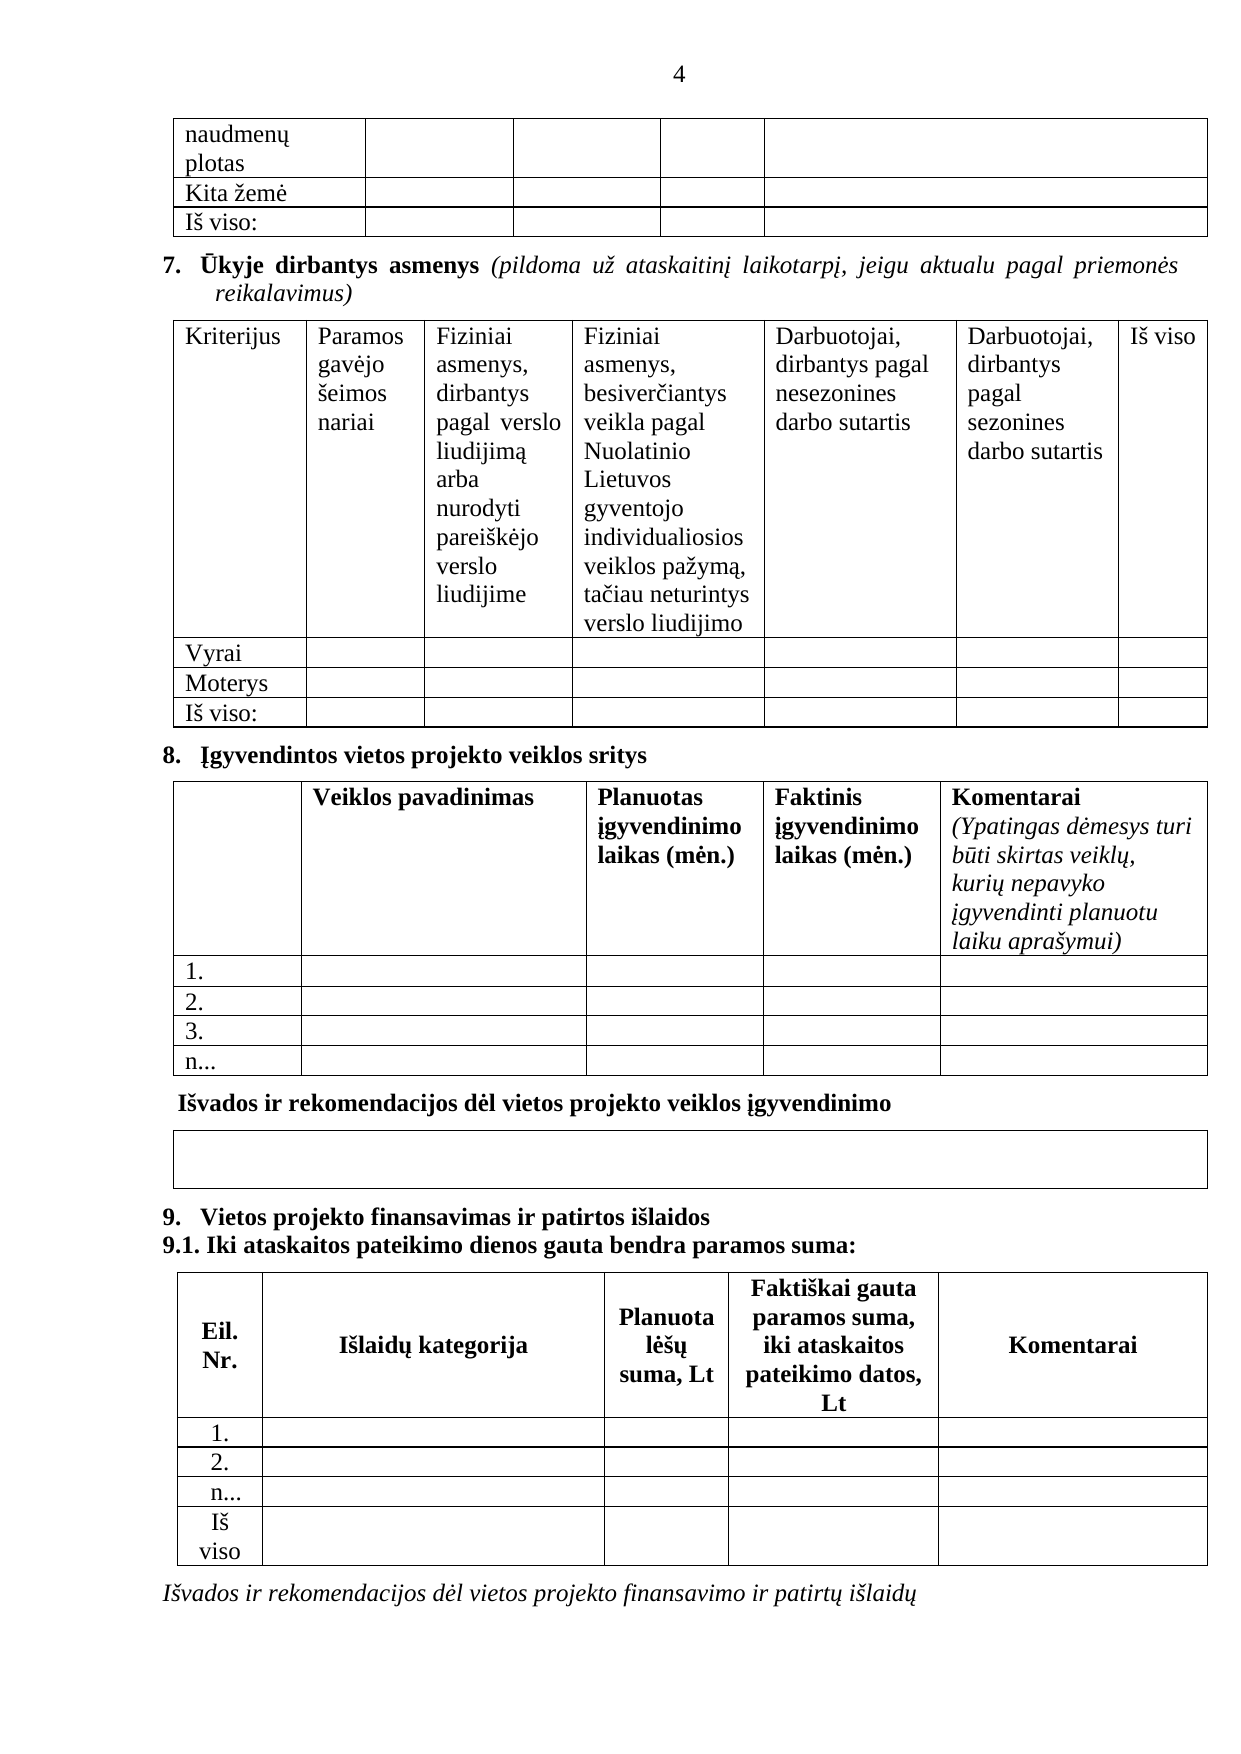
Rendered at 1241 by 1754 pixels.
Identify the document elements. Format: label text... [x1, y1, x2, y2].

table_header Fiziniai asmenys, besiverčiantys veikla pagal Nuolatinio Lietuvos gyventojo individualiosios veiklos pažymą, tačiau neturintys verslo liudijimo [573, 321, 764, 637]
table_header Komentarai (Ypatingas dėmesys turi būti skirtas veiklų, kurių nepavyko įgyvendinti planuotu laiku aprašymui) [941, 782, 1207, 955]
table_cell [302, 987, 586, 1015]
table_cell Iš viso: [174, 698, 306, 726]
table_cell 1. [178, 1418, 262, 1446]
table_cell Iš viso [178, 1507, 262, 1564]
table_header Kriterijus [174, 321, 306, 637]
table_cell [587, 987, 763, 1015]
table_cell [605, 1448, 728, 1476]
table_cell [587, 1046, 763, 1075]
table_cell [573, 698, 764, 726]
table_header Iš viso [1119, 321, 1207, 637]
table_cell [765, 208, 1207, 236]
table_header Paramos gavėjo šeimos nariai [307, 321, 424, 637]
table_cell [661, 208, 764, 236]
table_cell [307, 638, 424, 667]
table_cell [425, 698, 572, 726]
table_cell [764, 1016, 940, 1045]
table_cell [939, 1507, 1207, 1564]
table_header Fiziniai asmenys, dirbantys pagal verslo liudijimą arba nurodyti pareiškėjo verslo liudijime [425, 321, 572, 637]
table_cell [957, 698, 1118, 726]
table_cell [302, 1046, 586, 1075]
table_header Išlaidų kategorija [263, 1273, 604, 1417]
table_cell n... [174, 1046, 301, 1075]
table_cell 2. [174, 987, 301, 1015]
table_cell Kita žemė [174, 178, 365, 206]
table_cell [941, 987, 1207, 1015]
table_cell Vyrai [174, 638, 306, 667]
table_header Faktiškai gauta paramos suma, iki ataskaitos pateikimo datos, Lt [729, 1273, 938, 1417]
table_cell [1119, 668, 1207, 697]
table_cell [605, 1507, 728, 1564]
list Įgyvendintos vietos projekto veiklos sritys [162, 740, 1181, 769]
table_cell [514, 119, 660, 177]
table_header Planuotas įgyvendinimo laikas (mėn.) [587, 782, 763, 955]
text Išvados ir rekomendacijos dėl vietos projekto finansavimo ir patirtų išlaidų [162, 1578, 1181, 1607]
table_cell [263, 1418, 604, 1446]
table_cell Iš viso: [174, 208, 365, 236]
table_cell [957, 638, 1118, 667]
table_cell [661, 119, 764, 177]
list Vietos projekto finansavimas ir patirtos išlaidos [162, 1202, 1181, 1231]
table_cell [729, 1477, 938, 1506]
table_cell [514, 178, 660, 206]
table_cell [729, 1448, 938, 1476]
table_cell [605, 1418, 728, 1446]
table_cell [1119, 638, 1207, 667]
table_cell [263, 1477, 604, 1506]
table_header [174, 1131, 1207, 1188]
table_cell [302, 1016, 586, 1045]
table_cell [587, 956, 763, 986]
table_cell [307, 668, 424, 697]
table_cell [263, 1507, 604, 1564]
table_header Planuota lėšų suma, Lt [605, 1273, 728, 1417]
table_cell [263, 1448, 604, 1476]
table_cell [765, 119, 1207, 177]
table_header Faktinis įgyvendinimo laikas (mėn.) [764, 782, 940, 955]
table_cell Moterys [174, 668, 306, 697]
table_cell n... [178, 1477, 262, 1506]
table_cell [366, 208, 513, 236]
table_cell [939, 1418, 1207, 1446]
table_cell [729, 1418, 938, 1446]
table_cell [302, 956, 586, 986]
table_cell 3. [174, 1016, 301, 1045]
table_cell [765, 178, 1207, 206]
table_cell [957, 668, 1118, 697]
table_cell [605, 1477, 728, 1506]
table_header Darbuotojai, dirbantys pagal nesezonines darbo sutartis [765, 321, 956, 637]
table_cell [765, 668, 956, 697]
table_cell [366, 119, 513, 177]
table_cell [941, 1016, 1207, 1045]
table_cell [425, 668, 572, 697]
table_header Komentarai [939, 1273, 1207, 1417]
table_cell [587, 1016, 763, 1045]
table_cell [765, 698, 956, 726]
table_cell [307, 698, 424, 726]
list Ūkyje dirbantys asmenys (pildoma už ataskaitinį laikotarpį, jeigu aktualu pagal priemonės reikalavimus) [162, 250, 1181, 307]
table_cell [729, 1507, 938, 1564]
table_cell [939, 1477, 1207, 1506]
table_cell [764, 1046, 940, 1075]
table_cell 1. [174, 956, 301, 986]
table_cell [765, 638, 956, 667]
table_header Veiklos pavadinimas [302, 782, 586, 955]
table_cell [764, 987, 940, 1015]
table_cell [941, 1046, 1207, 1075]
table_cell [1119, 698, 1207, 726]
text 9.1. Iki ataskaitos pateikimo dienos gauta bendra paramos suma: [162, 1231, 1181, 1259]
table_header Darbuotojai, dirbantys pagal sezonines darbo sutartis [957, 321, 1118, 637]
table_cell [514, 208, 660, 236]
text Išvados ir rekomendacijos dėl vietos projekto veiklos įgyvendinimo [177, 1088, 1181, 1117]
table_cell [573, 638, 764, 667]
table_cell [425, 638, 572, 667]
table_cell [661, 178, 764, 206]
table_cell [573, 668, 764, 697]
table_cell [939, 1448, 1207, 1476]
table_cell [764, 956, 940, 986]
table_cell [941, 956, 1207, 986]
table_cell 2. [178, 1448, 262, 1476]
table_header [174, 782, 301, 955]
table_cell naudmenų plotas [174, 119, 365, 177]
table_cell [366, 178, 513, 206]
table_header Eil. Nr. [178, 1273, 262, 1417]
